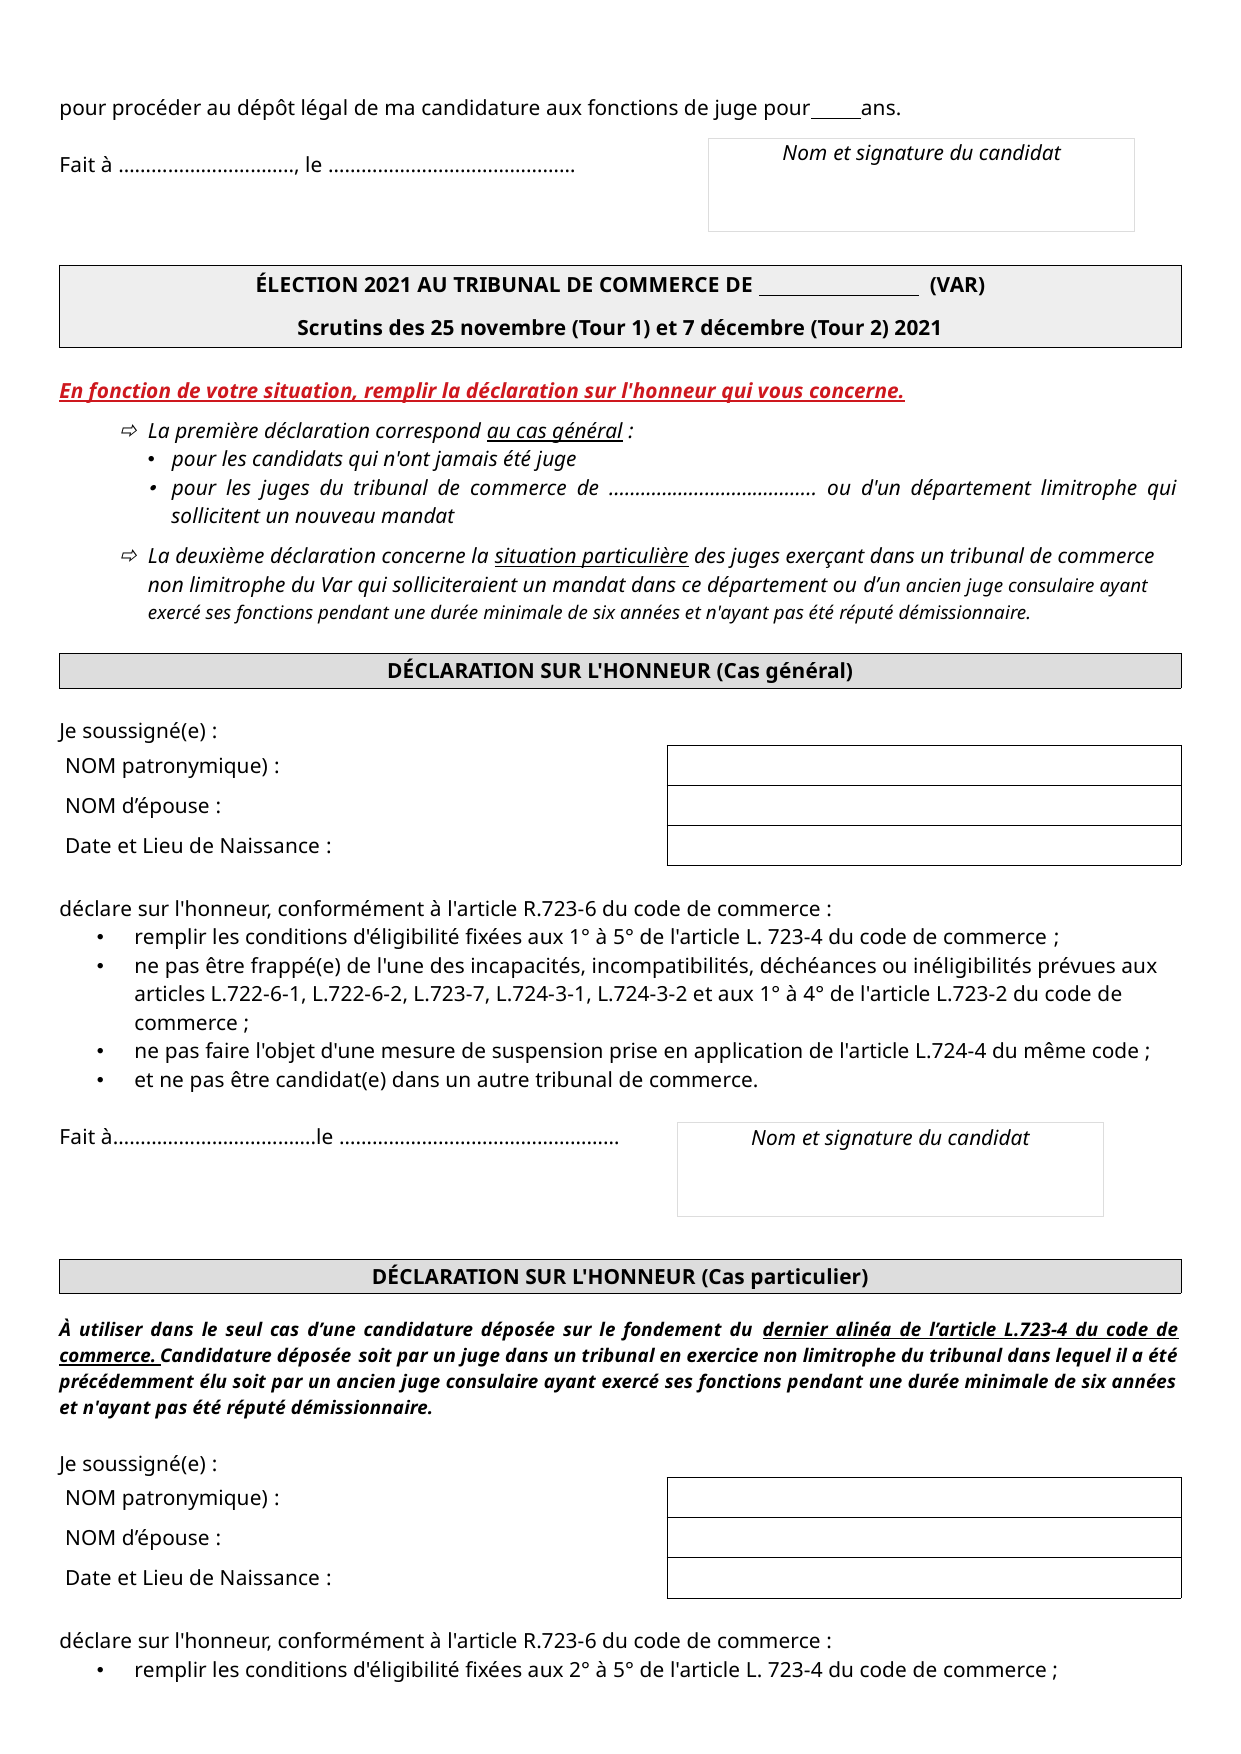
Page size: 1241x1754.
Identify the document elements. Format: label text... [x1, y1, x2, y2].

text Fait à……………………………….le …………………………………………… [59, 1122, 677, 1151]
text Fait à……………………………….le …………………………………………… [678, 1123, 1103, 1151]
text déclare sur l'honneur, conformément à l'article R.723-6 du code de commerce : [59, 894, 1181, 922]
list et ne pas être candidat(e) dans un autre tribunal de commerce. [97, 1065, 1181, 1093]
list remplir les conditions d'éligibilité fixées aux 1° à 5° de l'article L. 723-4 du code de commerce ; [97, 922, 1181, 951]
list ne pas être frappé(e) de l'une des incapacités, incompatibilités, déchéances ou inéligibilités prévues aux articles L.722-6-1, L.722-6-2, L.723-7, L.724-3-1, L.724-3-2 et aux 1° à 4° de l'article L.723-2 du code de commerce ; [97, 951, 1181, 1036]
table_cell [668, 1518, 1181, 1557]
text En fonction de votre situation, remplir la déclaration sur l'honneur qui vous concerne. [59, 376, 1181, 404]
list pour les juges du tribunal de commerce de ………………………………... ou d'un département limitrophe qui sollicitent un nouveau mandat [148, 473, 1181, 530]
text déclare sur l'honneur, conformément à l'article R.723-6 du code de commerce : [59, 1626, 1181, 1654]
text Je soussigné(e) : [59, 1448, 1181, 1477]
table_header Élection 2021 AU tribunal de commerce de (Var) Scrutins des 25 novembre (Tour 1) et 7 décembre (Tour 2) 2021 [60, 266, 1181, 347]
text Fait à……………………………….le …………………………………………… [1104, 1122, 1181, 1151]
table_header [668, 1478, 1181, 1517]
text  La deuxième déclaration concerne la situation particulière des juges exerçant dans un tribunal de commerce non limitrophe du Var qui solliciteraient un mandat dans ce département ou d’un ancien juge consulaire ayant exercé ses fonctions pendant une durée minimale de six années et n'ayant pas été réputé démissionnaire. [118, 541, 1181, 624]
text pour procéder au dépôt légal de ma candidature aux fonctions de juge pour ans. [59, 93, 1181, 122]
table_cell [668, 1558, 1181, 1597]
table_cell NOM d’épouse : [59, 785, 667, 825]
list remplir les conditions d'éligibilité fixées aux 2° à 5° de l'article L. 723-4 du code de commerce ; [97, 1654, 1181, 1683]
table_cell Date et Lieu de Naissance : [59, 825, 667, 865]
table_header NOM patronymique) : [59, 1477, 667, 1517]
text DÉCLARATION SUR L'HONNEUR (Cas particulier) [60, 1260, 1181, 1293]
table_header NOM patronymique) : [59, 745, 667, 785]
table_cell [668, 826, 1181, 865]
text Fait à ………………………….., le ……………………………………… [709, 150, 1134, 179]
table_cell [668, 786, 1181, 825]
text  La première déclaration correspond au cas général : [118, 416, 1181, 444]
table_header [668, 746, 1181, 785]
table_cell NOM d’épouse : [59, 1517, 667, 1557]
text DÉCLARATION SUR L'HONNEUR (Cas général) [60, 654, 1181, 688]
text Je soussigné(e) : [59, 716, 1181, 745]
list ne pas faire l'objet d'une mesure de suspension prise en application de l'article L.724-4 du même code ; [97, 1036, 1181, 1065]
text À utiliser dans le seul cas d’une candidature déposée sur le fondement du dernier alinéa de l’article L.723-4 du code de commerce. Candidature déposée soit par un juge dans un tribunal en exercice non limitrophe du tribunal dans lequel il a été précédemment élu soit par un ancien juge consulaire ayant exercé ses fonctions pendant une durée minimale de six années et n'ayant pas été réputé démissionnaire. [59, 1316, 1181, 1420]
table_cell Date et Lieu de Naissance : [59, 1557, 667, 1597]
text Fait à ………………………….., le ……………………………………… [1135, 150, 1181, 179]
list pour les candidats qui n'ont jamais été juge [148, 444, 1181, 473]
text Fait à ………………………….., le ……………………………………… [59, 150, 708, 179]
